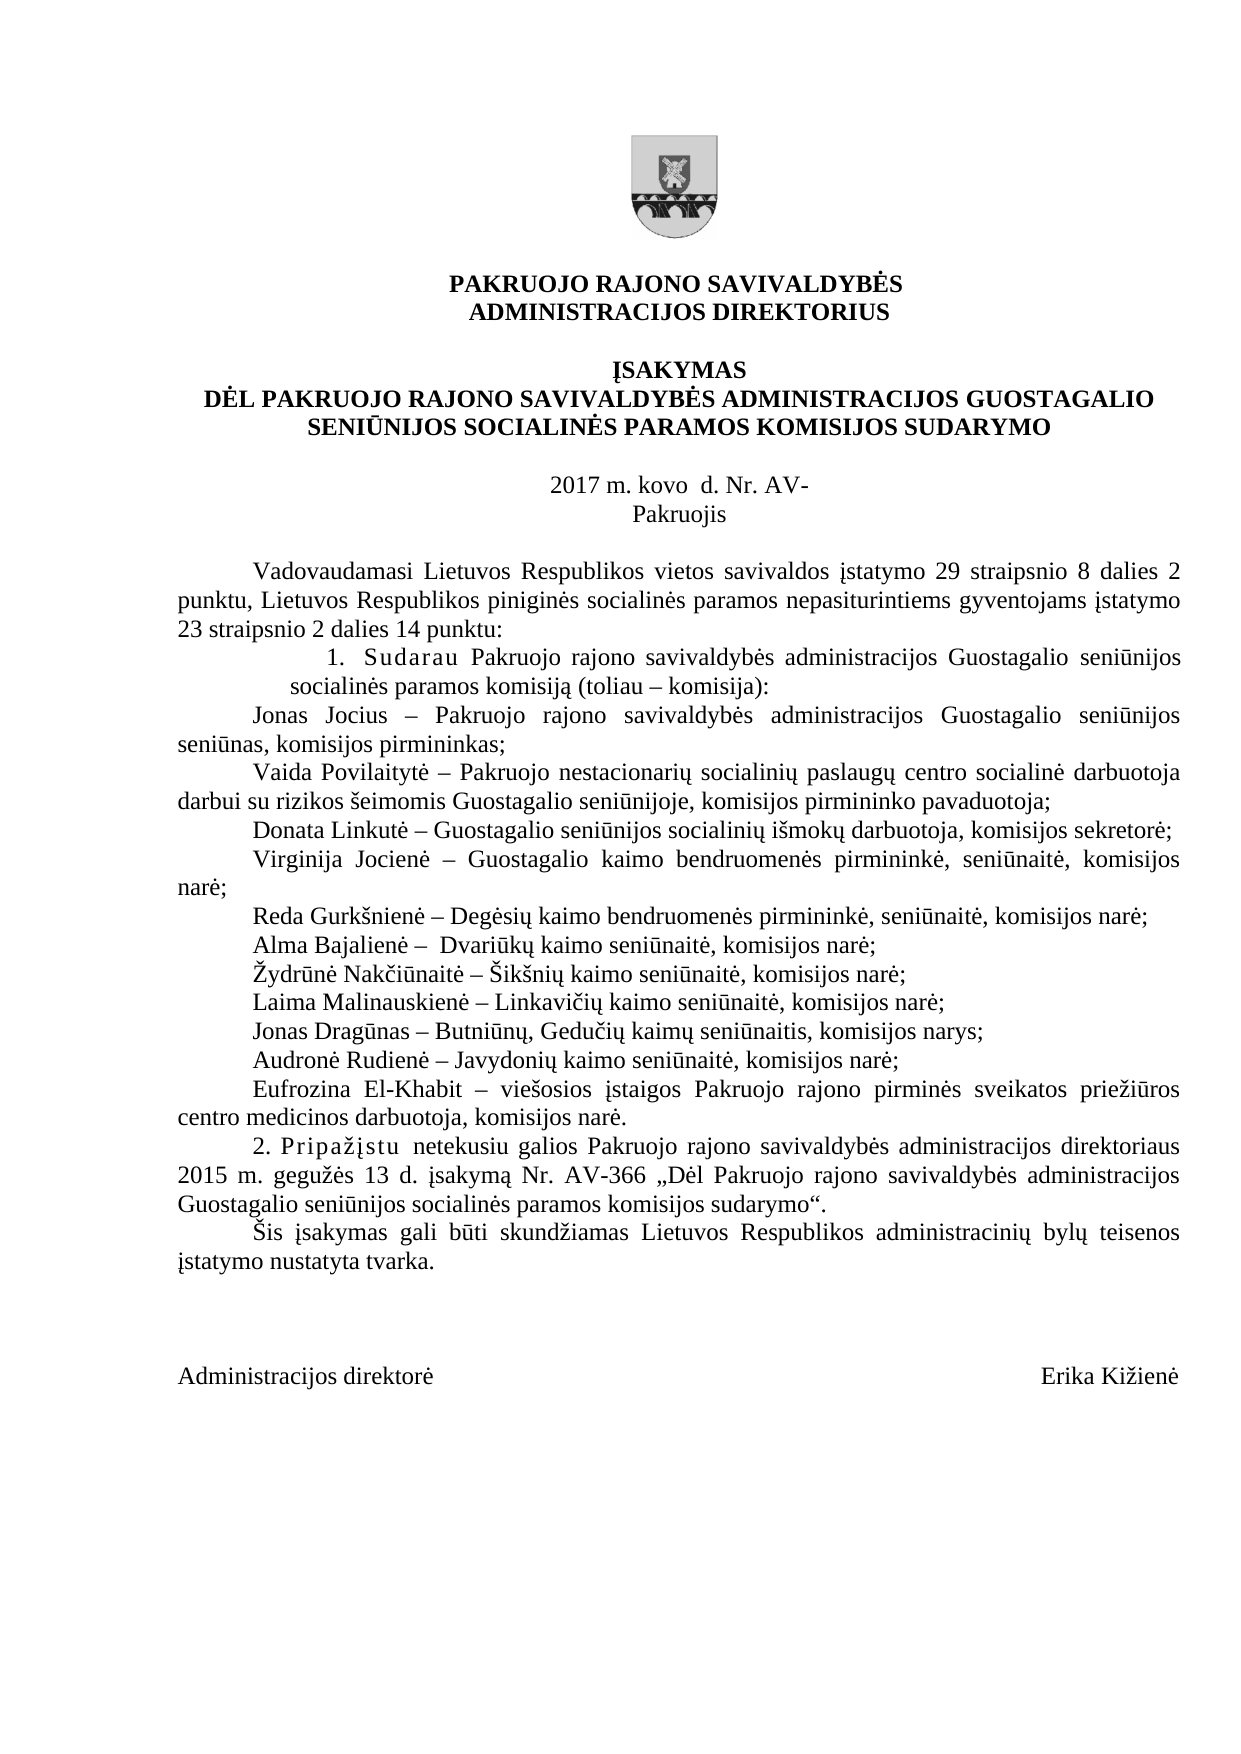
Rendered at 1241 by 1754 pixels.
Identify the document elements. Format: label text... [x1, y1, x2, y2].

text ĮSAKYMAS [177, 355, 1181, 384]
text Eufrozina El-Khabit – viešosios įstaigos Pakruojo rajono pirminės sveikatos priežiūros centro medicinos darbuotoja, komisijos narė. [177, 1074, 1181, 1131]
text Pakruojis [177, 499, 1181, 527]
text Šis įsakymas gali būti skundžiamas Lietuvos Respublikos administracinių bylų teisenos įstatymo nustatyta tvarka. [177, 1217, 1181, 1275]
text DĖL PAKRUOJO RAJONO SAVIVALDYBĖS ADMINISTRACIJOS GUOSTAGALIO SENIŪNIJOS SOCIALINĖS PARAMOS KOMISIJOS SUDARYMO [177, 384, 1181, 441]
table_header Administracijos direktorė [166, 1361, 943, 1390]
text 2. Pripažįstu netekusiu galios Pakruojo rajono savivaldybės administracijos direktoriaus 2015 m. gegužės 13 d. įsakymą Nr. AV-366 „Dėl Pakruojo rajono savivaldybės administracijos Guostagalio seniūnijos socialinės paramos komisijos sudarymo“. [177, 1131, 1181, 1217]
text Jonas Dragūnas – Butniūnų, Gedučių kaimų seniūnaitis, komisijos narys; [177, 1016, 1181, 1045]
text Alma Bajalienė – Dvariūkų kaimo seniūnaitė, komisijos narė; [177, 930, 1181, 959]
table_header Erika Kižienė [943, 1361, 1196, 1390]
text Vaida Povilaitytė – Pakruojo nestacionarių socialinių paslaugų centro socialinė darbuotoja darbui su rizikos šeimomis Guostagalio seniūnijoje, komisijos pirmininko pavaduotoja; [177, 757, 1181, 815]
list Sudarau Pakruojo rajono savivaldybės administracijos Guostagalio seniūnijos socialinės paramos komisiją (toliau – komisija): [252, 642, 1181, 700]
text Virginija Jocienė – Guostagalio kaimo bendruomenės pirmininkė, seniūnaitė, komisijos narė; [177, 844, 1181, 901]
text ADMINISTRACIJOS DIREKTORIUS [177, 297, 1181, 326]
text Audronė Rudienė – Javydonių kaimo seniūnaitė, komisijos narė; [177, 1045, 1181, 1074]
text Jonas Jocius – Pakruojo rajono savivaldybės administracijos Guostagalio seniūnijos seniūnas, komisijos pirmininkas; [177, 700, 1181, 757]
text 2017 m. kovo d. Nr. AV- [177, 470, 1181, 499]
text Vadovaudamasi Lietuvos Respublikos vietos savivaldos įstatymo 29 straipsnio 8 dalies 2 punktu, Lietuvos Respublikos piniginės socialinės paramos nepasiturintiems gyventojams įstatymo 23 straipsnio 2 dalies 14 punktu: [177, 556, 1181, 642]
text PAKRUOJO RAJONO SAVIVALDYBĖS [177, 269, 1181, 297]
text Donata Linkutė – Guostagalio seniūnijos socialinių išmokų darbuotoja, komisijos sekretorė; [177, 815, 1181, 844]
text Reda Gurkšnienė – Degėsių kaimo bendruomenės pirmininkė, seniūnaitė, komisijos narė; [177, 901, 1181, 930]
text Laima Malinauskienė – Linkavičių kaimo seniūnaitė, komisijos narė; [177, 987, 1181, 1016]
text Žydrūnė Nakčiūnaitė – Šikšnių kaimo seniūnaitė, komisijos narė; [177, 959, 1181, 987]
